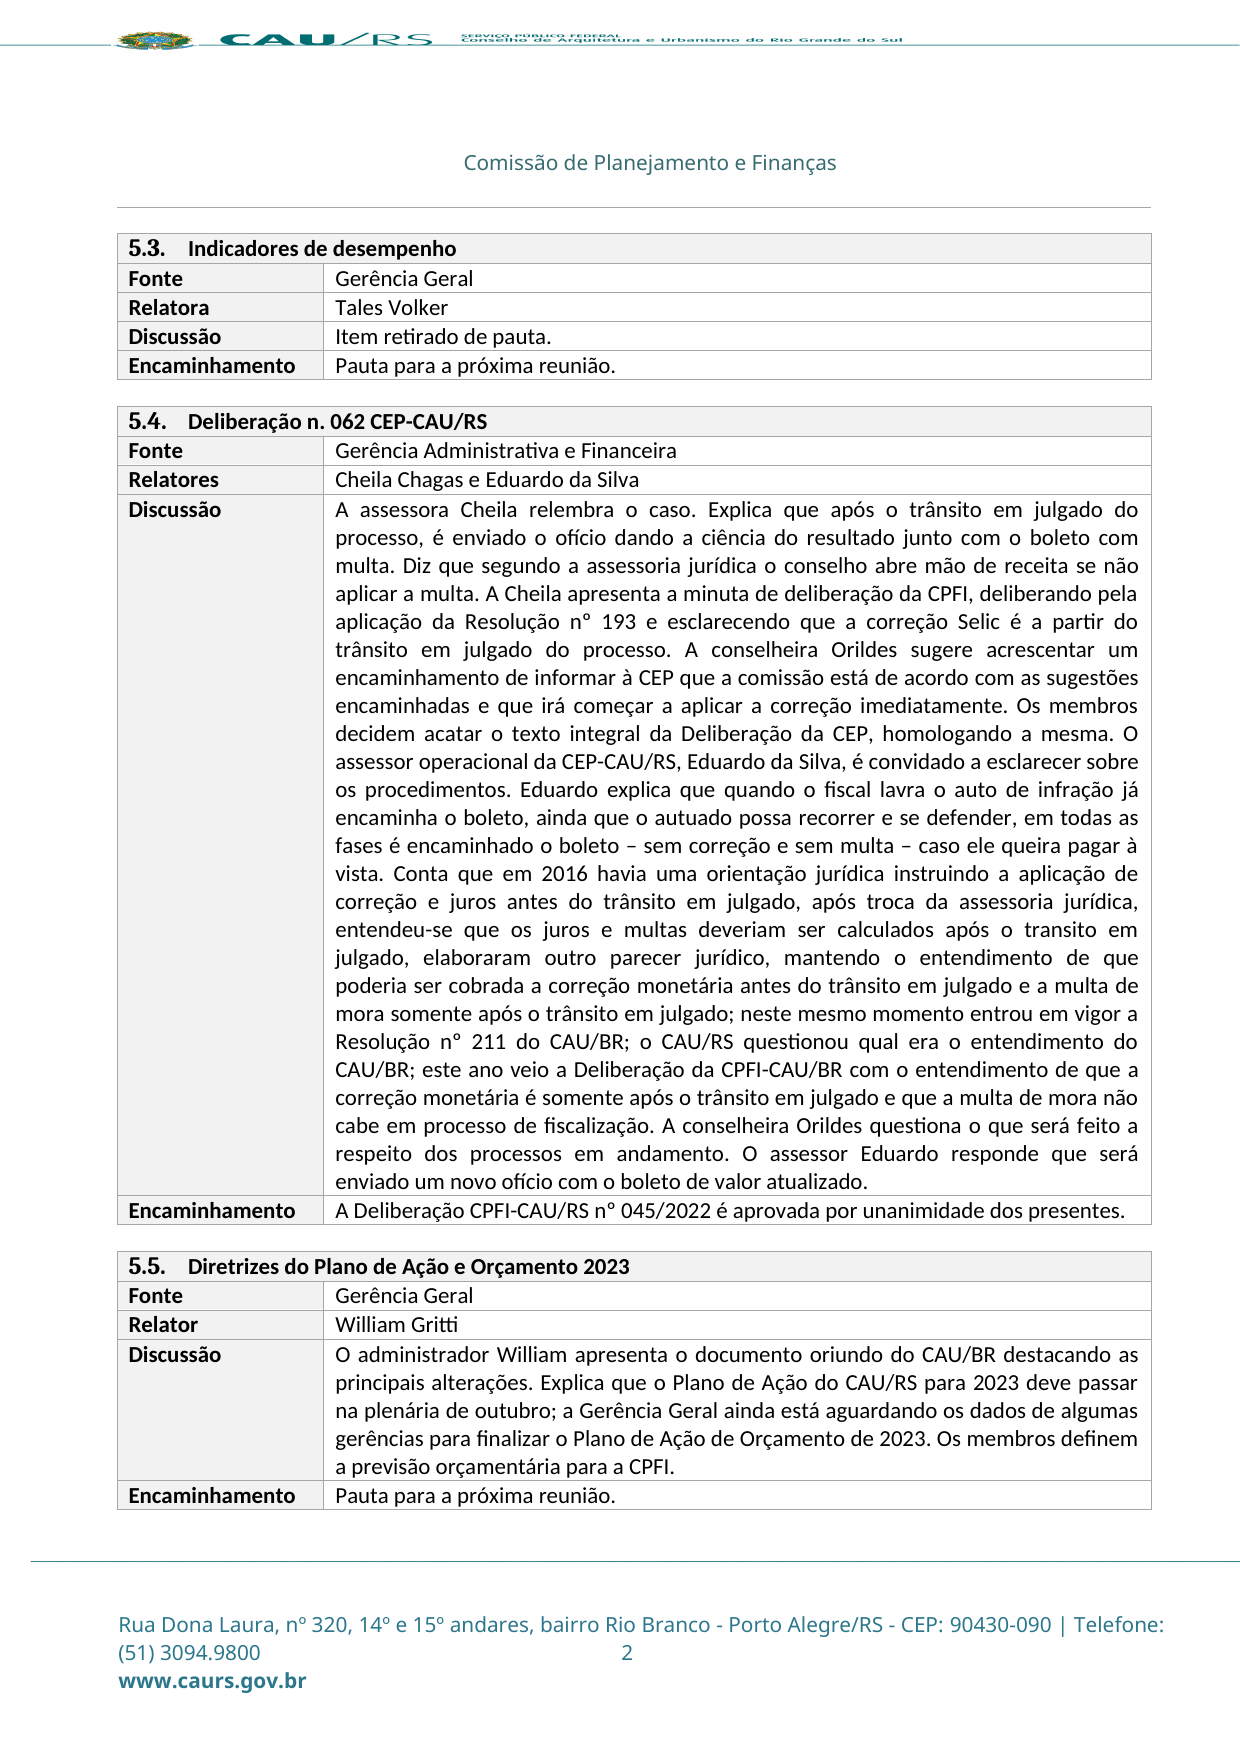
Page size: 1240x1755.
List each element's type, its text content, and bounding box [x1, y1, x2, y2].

table_cell Deliberação n. 062 CEP-CAU/RS [118, 407, 1151, 436]
table_cell Diretrizes do Plano de Ação e Orçamento 2023 [118, 1252, 1151, 1281]
table_cell Encaminhamento [118, 351, 323, 379]
table_cell [117, 380, 1151, 406]
table_cell Fonte [118, 437, 323, 464]
table_cell Fonte [118, 1282, 323, 1309]
table_cell Discussão [118, 1340, 323, 1480]
table_cell A assessora Cheila relembra o caso. Explica que após o trânsito em julgado do processo, é enviado o ofício dando a ciência do resultado junto com o boleto com multa. Diz que segundo a assessoria jurídica o conselho abre mão de receita se não aplicar a multa. A Cheila apresenta a minuta de deliberação da CPFI, deliberando pela aplicação da Resolução nº 193 e esclarecendo que a correção Selic é a partir do trânsito em julgado do processo. A conselheira Orildes sugere acrescentar um encaminhamento de informar à CEP que a comissão está de acordo com as sugestões encaminhadas e que irá começar a aplicar a correção imediatamente. Os membros decidem acatar o texto integral da Deliberação da CEP, homologando a mesma. O assessor operacional da CEP-CAU/RS, Eduardo da Silva, é convidado a esclarecer sobre os procedimentos. Eduardo explica que quando o fiscal lavra o auto de infração já encaminha o boleto, ainda que o autuado possa recorrer e se defender, em todas as fases é encaminhado o boleto – sem correção e sem multa – caso ele queira pagar à vista. Conta que em 2016 havia uma orientação jurídica instruindo a aplicação de correção e juros antes do trânsito em julgado, após troca da assessoria jurídica, entendeu-se que os juros e multas deveriam ser calculados após o transito em julgado, elaboraram outro parecer jurídico, mantendo o entendimento de que poderia ser cobrada a correção monetária antes do trânsito em julgado e a multa de mora somente após o trânsito em julgado; neste mesmo momento entrou em vigor a Resolução nº 211 do CAU/BR; o CAU/RS questionou qual era o entendimento do CAU/BR; este ano veio a Deliberação da CPFI-CAU/BR com o entendimento de que a correção monetária é somente após o trânsito em julgado e que a multa de mora não cabe em processo de fiscalização. A conselheira Orildes questiona o que será feito a respeito dos processos em andamento. O assessor Eduardo responde que será enviado um novo ofício com o boleto de valor atualizado. [324, 495, 1151, 1195]
table_cell William Gritti [324, 1311, 1151, 1339]
table_cell Tales Volker [324, 293, 1151, 321]
table_cell Gerência Geral [324, 264, 1151, 292]
table_cell Relatores [118, 466, 323, 494]
table_cell Pauta para a próxima reunião. [324, 1481, 1151, 1509]
table_cell Relator [118, 1311, 323, 1339]
table_cell Fonte [118, 264, 323, 292]
table_cell [117, 208, 1151, 233]
table_cell Discussão [118, 495, 323, 1195]
table_cell Relatora [118, 293, 323, 321]
table_cell O administrador William apresenta o documento oriundo do CAU/BR destacando as principais alterações. Explica que o Plano de Ação do CAU/RS para 2023 deve passar na plenária de outubro; a Gerência Geral ainda está aguardando os dados de algumas gerências para finalizar o Plano de Ação de Orçamento de 2023. Os membros definem a previsão orçamentária para a CPFI. [324, 1340, 1151, 1480]
table_cell Encaminhamento [118, 1481, 323, 1509]
table_cell Gerência Geral [324, 1282, 1151, 1309]
table_cell Discussão [118, 322, 323, 350]
table_cell Item retirado de pauta. [324, 322, 1151, 350]
table_cell Indicadores de desempenho [118, 234, 1151, 263]
table_cell Cheila Chagas e Eduardo da Silva [324, 466, 1151, 494]
table_cell [117, 1225, 1151, 1251]
table_cell Pauta para a próxima reunião. [324, 351, 1151, 379]
table_cell A Deliberação CPFI-CAU/RS nº 045/2022 é aprovada por unanimidade dos presentes. [324, 1196, 1151, 1224]
table_cell Encaminhamento [118, 1196, 323, 1224]
table_cell Gerência Administrativa e Financeira [324, 437, 1151, 464]
